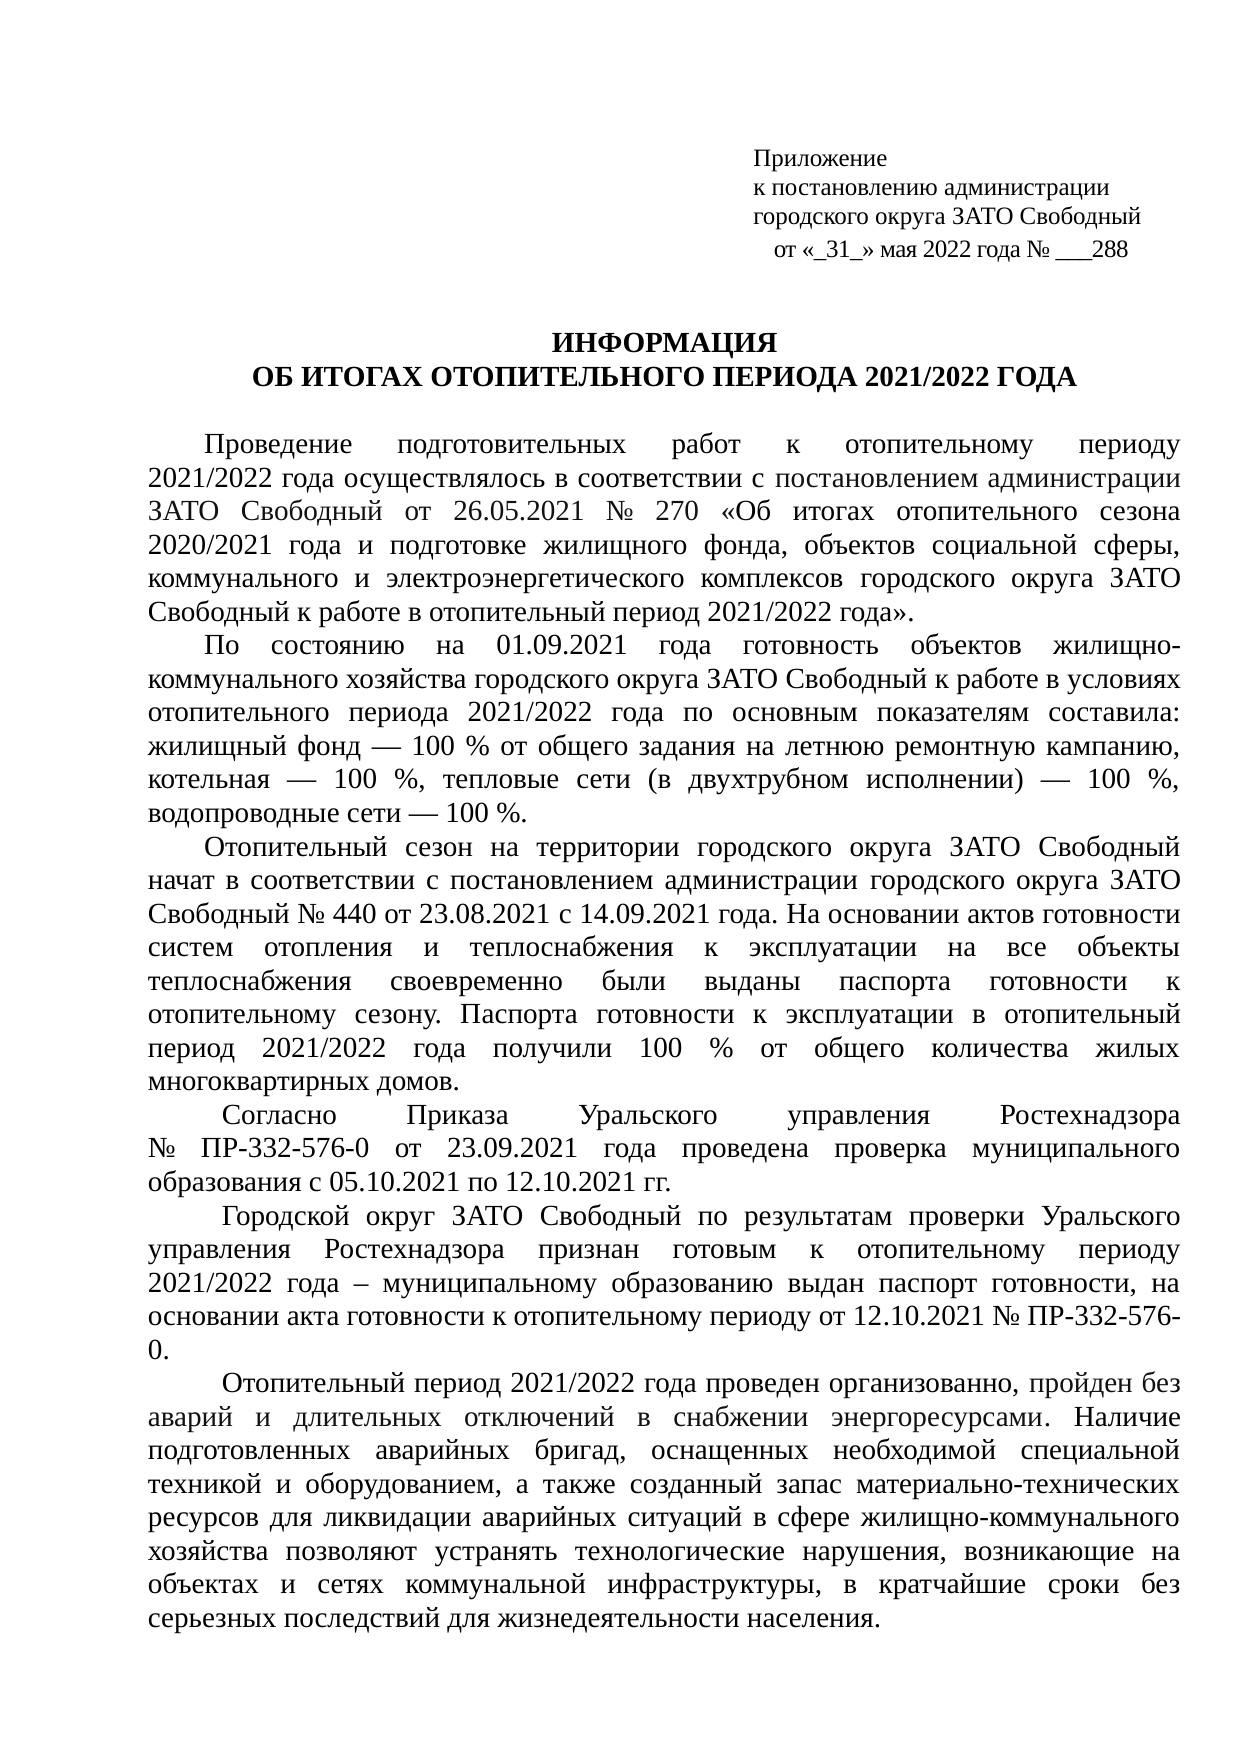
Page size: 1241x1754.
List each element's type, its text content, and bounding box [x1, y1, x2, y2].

text Отопительный сезон на территории городского округа ЗАТО Свободный начат в соответствии с постановлением администрации городского округа ЗАТО Свободный № 440 от 23.08.2021 с 14.09.2021 года. На основании актов готовности систем отопления и теплоснабжения к эксплуатации на все объекты теплоснабжения своевременно были выданы паспорта готовности к отопительному сезону. Паспорта готовности к эксплуатации в отопительный период 2021/2022 года получили 100 % от общего количества жилых многоквартирных домов. [148, 829, 1181, 1097]
text Городской округ ЗАТО Свободный по результатам проверки Уральского управления Ростехнадзора признан готовым к отопительному периоду 2021/2022 года – муниципальному образованию выдан паспорт готовности, на основании акта готовности к отопительному периоду от 12.10.2021 № ПР-332-576-0. [148, 1198, 1181, 1365]
text Отопительный период 2021/2022 года проведен организованно, пройден без аварий и длительных отключений в снабжении энергоресурсами. Наличие подготовленных аварийных бригад, оснащенных необходимой специальной техникой и оборудованием, а также созданный запас материально-технических ресурсов для ликвидации аварийных ситуаций в сфере жилищно-коммунального хозяйства позволяют устранять технологические нарушения, возникающие на объектах и сетях коммунальной инфраструктуры, в кратчайшие сроки без серьезных последствий для жизнедеятельности населения. [148, 1365, 1181, 1634]
text По состоянию на 01.09.2021 года готовность объектов жилищно-коммунального хозяйства городского округа ЗАТО Свободный к работе в условиях отопительного периода 2021/2022 года по основным показателям составила: жилищный фонд — 100 % от общего задания на летнюю ремонтную кампанию, котельная — 100 %, тепловые сети (в двухтрубном исполнении) — 100 %, водопроводные сети — 100 %. [148, 627, 1181, 829]
text ИНФОРМАЦИЯ [148, 326, 1181, 359]
text к постановлению администрации городского округа ЗАТО Свободный [753, 172, 1181, 230]
text ОБ ИТОГАХ ОТОПИТЕЛЬНОГО ПЕРИОДА 2021/2022 ГОДА [148, 359, 1181, 393]
text Согласно Приказа Уральского управления Ростехнадзора № ПР-332-576-0 от 23.09.2021 года проведена проверка муниципального образования с 05.10.2021 по 12.10.2021 гг. [148, 1097, 1181, 1198]
text от «_31_» мая 2022 года № ___288 [148, 230, 1181, 263]
text Приложение [753, 143, 1181, 172]
text Проведение подготовительных работ к отопительному периоду 2021/2022 года осуществлялось в соответствии с постановлением администрации ЗАТО Свободный от 26.05.2021 № 270 «Об итогах отопительного сезона 2020/2021 года и подготовке жилищного фонда, объектов социальной сферы, коммунального и электроэнергетического комплексов городского округа ЗАТО Свободный к работе в отопительный период 2021/2022 года». [148, 426, 1181, 627]
